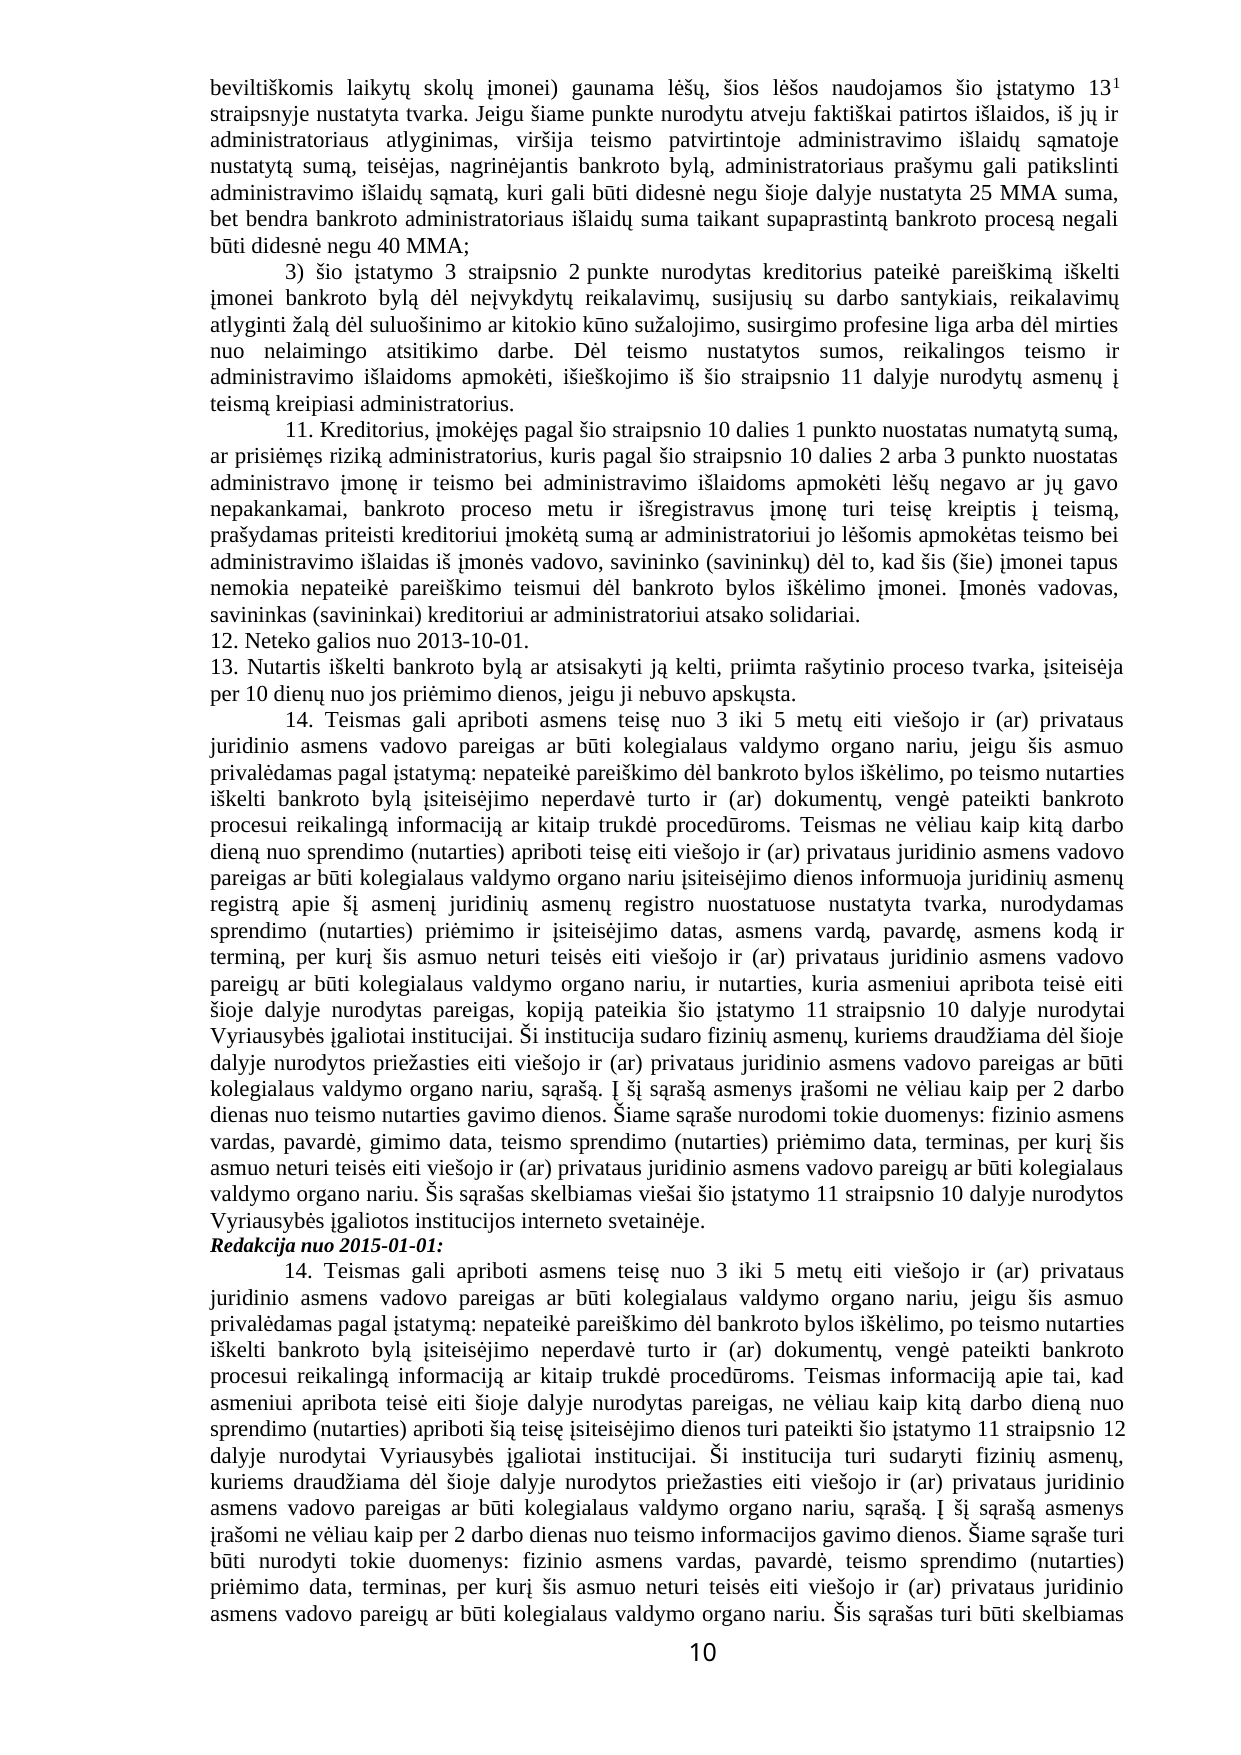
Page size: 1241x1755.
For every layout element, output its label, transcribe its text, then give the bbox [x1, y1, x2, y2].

text 14. Teismas gali apriboti asmens teisę nuo 3 iki 5 metų eiti viešojo ir (ar) privataus juridinio asmens vadovo pareigas ar būti kolegialaus valdymo organo nariu, jeigu šis asmuo privalėdamas pagal įstatymą: nepateikė pareiškimo dėl bankroto bylos iškėlimo, po teismo nutarties iškelti bankroto bylą įsiteisėjimo neperdavė turto ir (ar) dokumentų, vengė pateikti bankroto procesui reikalingą informaciją ar kitaip trukdė procedūroms. Teismas ne vėliau kaip kitą darbo dieną nuo sprendimo (nutarties) apriboti teisę eiti viešojo ir (ar) privataus juridinio asmens vadovo pareigas ar būti kolegialaus valdymo organo nariu įsiteisėjimo dienos informuoja juridinių asmenų registrą apie šį asmenį juridinių asmenų registro nuostatuose nustatyta tvarka, nurodydamas sprendimo (nutarties) priėmimo ir įsiteisėjimo datas, asmens vardą, pavardę, asmens kodą ir terminą, per kurį šis asmuo neturi teisės eiti viešojo ir (ar) privataus juridinio asmens vadovo pareigų ar būti kolegialaus valdymo organo nariu, ir nutarties, kuria asmeniui apribota teisė eiti šioje dalyje nurodytas pareigas, kopiją pateikia šio įstatymo 11 straipsnio 10 dalyje nurodytai Vyriausybės įgaliotai institucijai. Ši institucija sudaro fizinių asmenų, kuriems draudžiama dėl šioje dalyje nurodytos priežasties eiti viešojo ir (ar) privataus juridinio asmens vadovo pareigas ar būti kolegialaus valdymo organo nariu, sąrašą. Į šį sąrašą asmenys įrašomi ne vėliau kaip per 2 darbo dienas nuo teismo nutarties gavimo dienos. Šiame sąraše nurodomi tokie duomenys: fizinio asmens vardas, pavardė, gimimo data, teismo sprendimo (nutarties) priėmimo data, terminas, per kurį šis asmuo neturi teisės eiti viešojo ir (ar) privataus juridinio asmens vadovo pareigų ar būti kolegialaus valdymo organo nariu. Šis sąrašas skelbiamas viešai šio įstatymo 11 straipsnio 10 dalyje nurodytos Vyriausybės įgaliotos institucijos interneto svetainėje. [210, 706, 1126, 1233]
text Redakcija nuo 2015-01-01: [210, 1233, 1126, 1257]
text 14. Teismas gali apriboti asmens teisę nuo 3 iki 5 metų eiti viešojo ir (ar) privataus juridinio asmens vadovo pareigas ar būti kolegialaus valdymo organo nariu, jeigu šis asmuo privalėdamas pagal įstatymą: nepateikė pareiškimo dėl bankroto bylos iškėlimo, po teismo nutarties iškelti bankroto bylą įsiteisėjimo neperdavė turto ir (ar) dokumentų, vengė pateikti bankroto procesui reikalingą informaciją ar kitaip trukdė procedūroms. Teismas informaciją apie tai, kad asmeniui apribota teisė eiti šioje dalyje nurodytas pareigas, ne vėliau kaip kitą darbo dieną nuo sprendimo (nutarties) apriboti šią teisę įsiteisėjimo dienos turi pateikti šio įstatymo 11 straipsnio 12 dalyje nurodytai Vyriausybės įgaliotai institucijai. Ši institucija turi sudaryti fizinių asmenų, kuriems draudžiama dėl šioje dalyje nurodytos priežasties eiti viešojo ir (ar) privataus juridinio asmens vadovo pareigas ar būti kolegialaus valdymo organo nariu, sąrašą. Į šį sąrašą asmenys įrašomi ne vėliau kaip per 2 darbo dienas nuo teismo informacijos gavimo dienos. Šiame sąraše turi būti nurodyti tokie duomenys: fizinio asmens vardas, pavardė, teismo sprendimo (nutarties) priėmimo data, terminas, per kurį šis asmuo neturi teisės eiti viešojo ir (ar) privataus juridinio asmens vadovo pareigų ar būti kolegialaus valdymo organo nariu. Šis sąrašas turi būti skelbiamas [210, 1257, 1126, 1626]
text 12. Neteko galios nuo 2013-10-01. [210, 627, 1126, 653]
text 11. Kreditorius, įmokėjęs pagal šio straipsnio 10 dalies 1 punkto nuostatas numatytą sumą, ar prisiėmęs riziką administratorius, kuris pagal šio straipsnio 10 dalies 2 arba 3 punkto nuostatas administravo įmonę ir teismo bei administravimo išlaidoms apmokėti lėšų negavo ar jų gavo nepakankamai, bankroto proceso metu ir išregistravus įmonę turi teisę kreiptis į teismą, prašydamas priteisti kreditoriui įmokėtą sumą ar administratoriui jo lėšomis apmokėtas teismo bei administravimo išlaidas iš įmonės vadovo, savininko (savininkų) dėl to, kad šis (šie) įmonei tapus nemokia nepateikė pareiškimo teismui dėl bankroto bylos iškėlimo įmonei. Įmonės vadovas, savininkas (savininkai) kreditoriui ar administratoriui atsako solidariai. [210, 416, 1120, 627]
text 3) šio įstatymo 3 straipsnio 2 punkte nurodytas kreditorius pateikė pareiškimą iškelti įmonei bankroto bylą dėl neįvykdytų reikalavimų, susijusių su darbo santykiais, reikalavimų atlyginti žalą dėl suluošinimo ar kitokio kūno sužalojimo, susirgimo profesine liga arba dėl mirties nuo nelaimingo atsitikimo darbe. Dėl teismo nustatytos sumos, reikalingos teismo ir administravimo išlaidoms apmokėti, išieškojimo iš šio straipsnio 11 dalyje nurodytų asmenų į teismą kreipiasi administratorius. [210, 258, 1120, 416]
text 13. Nutartis iškelti bankroto bylą ar atsisakyti ją kelti, priimta rašytinio proceso tvarka, įsiteisėja per 10 dienų nuo jos priėmimo dienos, jeigu ji nebuvo apskųsta. [210, 653, 1126, 706]
text beviltiškomis laikytų skolų įmonei) gaunama lėšų, šios lėšos naudojamos šio įstatymo 131 straipsnyje nustatyta tvarka. Jeigu šiame punkte nurodytu atveju faktiškai patirtos išlaidos, iš jų ir administratoriaus atlyginimas, viršija teismo patvirtintoje administravimo išlaidų sąmatoje nustatytą sumą, teisėjas, nagrinėjantis bankroto bylą, administratoriaus prašymu gali patikslinti administravimo išlaidų sąmatą, kuri gali būti didesnė negu šioje dalyje nustatyta 25 MMA suma, bet bendra bankroto administratoriaus išlaidų suma taikant supaprastintą bankroto procesą negali būti didesnė negu 40 MMA; [210, 73, 1120, 258]
